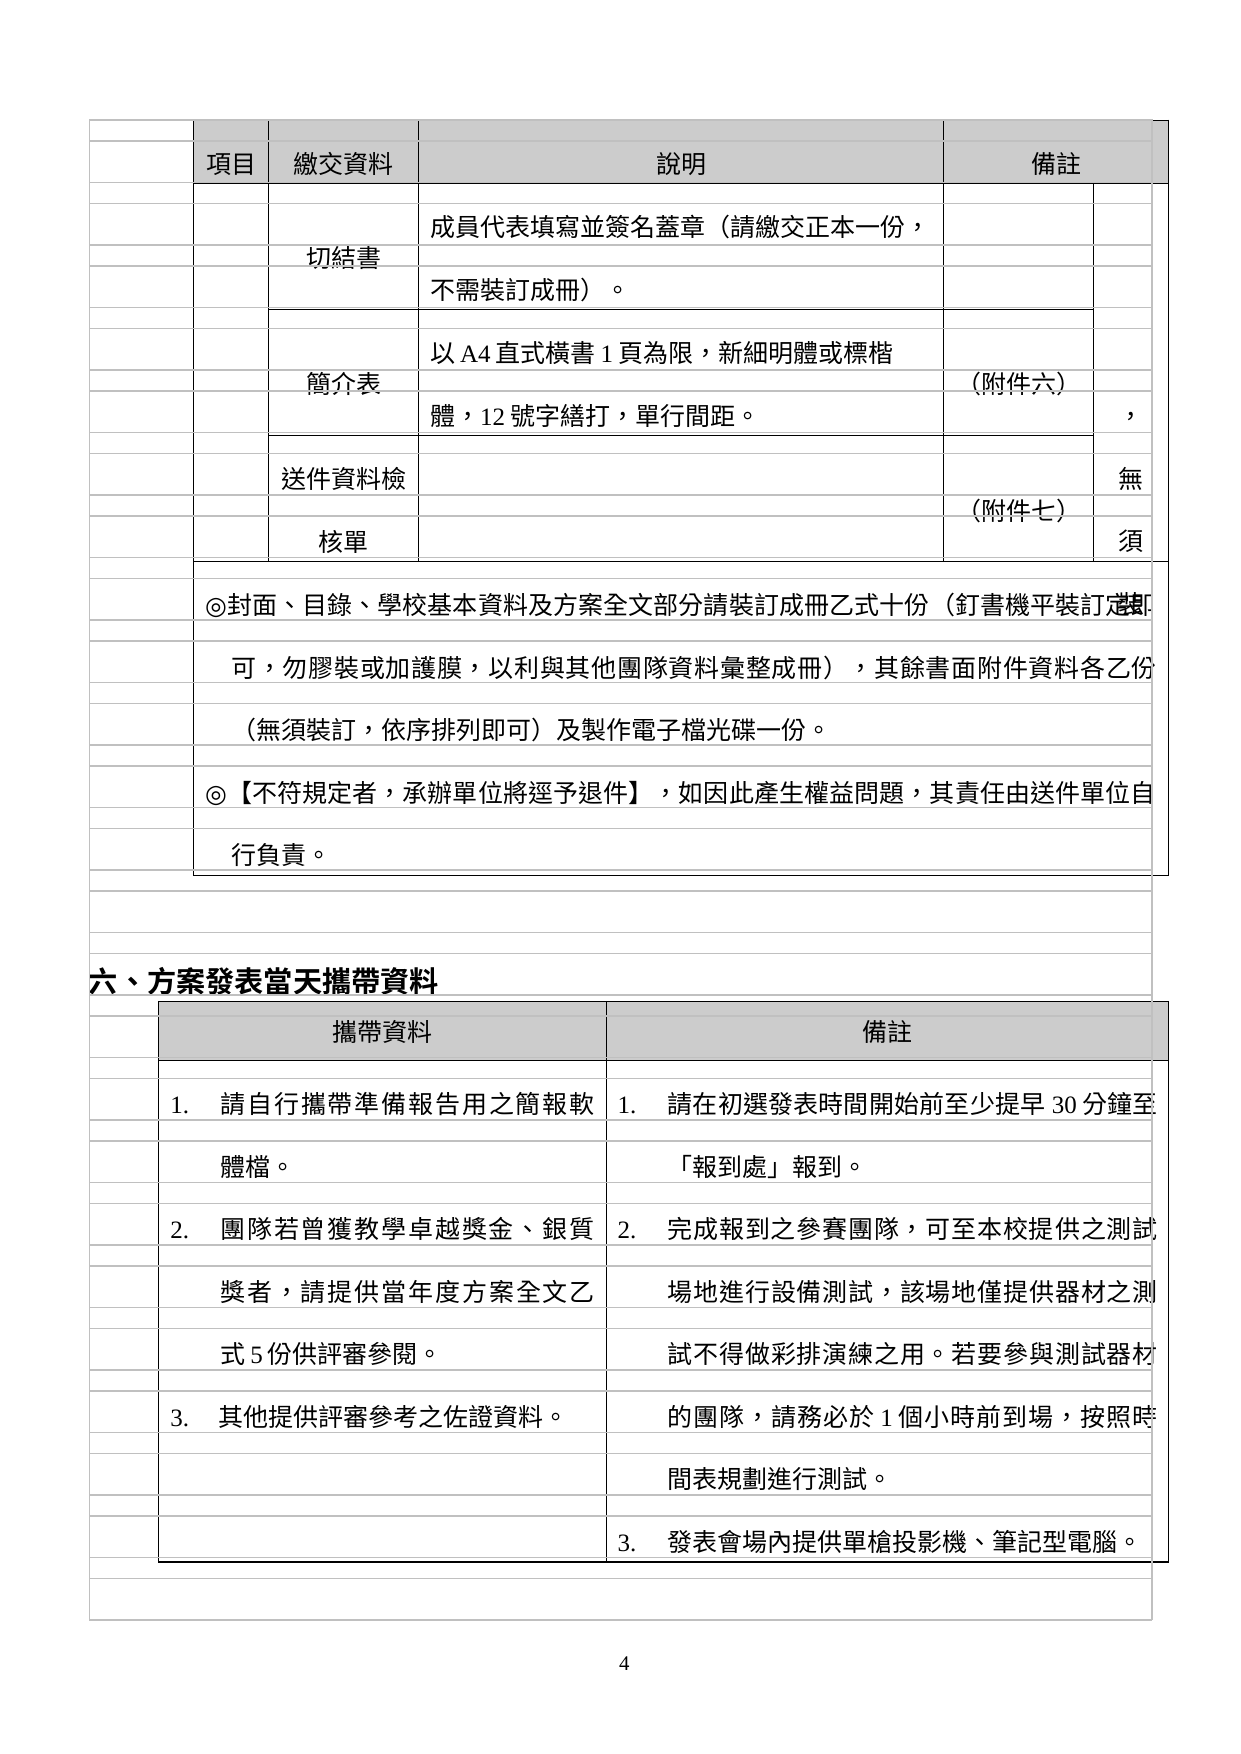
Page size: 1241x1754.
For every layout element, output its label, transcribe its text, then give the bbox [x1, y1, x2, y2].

table_header 備註 [944, 142, 1151, 182]
text 六、方案發表當天攜帶資料 [90, 954, 1151, 994]
table_cell 請在初選發表時間開始前至少提早30分鐘至「報到處」報到。 完成報到之參賽團隊，可至本校提供之測試場地進行設備測試，該場地僅提供器材之測試不得做彩排演練之用。若要參與測試器材的團隊，請務必於1個小時前到場，按照時間表規劃進行測試。 發表會場內提供單槍投影機、筆記型電腦。 [607, 1392, 1151, 1432]
table_cell 送件資料檢 [269, 454, 418, 494]
table_cell [419, 436, 943, 453]
table_cell ◎封面、目錄、學校基本資料及方案全文部分請裝訂成冊乙式十份（釘書機平裝訂定即可，勿膠裝或加護膜，以利與其他團隊資料彙整成冊），其餘書面附件資料各乙份（無須裝訂，依序排列即可）及製作電子檔光碟一份。 ◎【不符規定者，承辦單位將逕予退件】，如因此產生權益問題，其責任由送件單位自行負責。 [194, 767, 1151, 807]
table_header 攜帶資料 [159, 1017, 606, 1057]
table_cell ◎封面、目錄、學校基本資料及方案全文部分請裝訂成冊乙式十份（釘書機平裝訂定即可，勿膠裝或加護膜，以利與其他團隊資料彙整成冊），其餘書面附件資料各乙份（無須裝訂，依序排列即可）及製作電子檔光碟一份。 ◎【不符規定者，承辦單位將逕予退件】，如因此產生權益問題，其責任由送件單位自行負責。 [194, 579, 1151, 619]
table_cell 各乙份依序排列，無須裝訂 [1094, 454, 1151, 494]
table_cell 請自行攜帶準備報告用之簡報軟體檔。 團隊若曾獲教學卓越獎金、銀質獎者，請提供當年度方案全文乙式5份供評審參閱。 其他提供評審參考之佐證資料。 [159, 1183, 606, 1203]
table_cell ◎封面、目錄、學校基本資料及方案全文部分請裝訂成冊乙式十份（釘書機平裝訂定即可，勿膠裝或加護膜，以利與其他團隊資料彙整成冊），其餘書面附件資料各乙份（無須裝訂，依序排列即可）及製作電子檔光碟一份。 ◎【不符規定者，承辦單位將逕予退件】，如因此產生權益問題，其責任由送件單位自行負責。 [194, 642, 1151, 682]
table_cell 請在初選發表時間開始前至少提早30分鐘至「報到處」報到。 完成報到之參賽團隊，可至本校提供之測試場地進行設備測試，該場地僅提供器材之測試不得做彩排演練之用。若要參與測試器材的團隊，請務必於1個小時前到場，按照時間表規劃進行測試。 發表會場內提供單槍投影機、筆記型電腦。 [607, 1142, 1151, 1182]
table_cell [194, 496, 268, 515]
table_cell （附件六） [944, 392, 1093, 432]
table_cell 智慧財產 切結書 [269, 184, 418, 203]
table_cell 成員代表填寫並簽名蓋章（請繳交正本一份， [419, 204, 943, 244]
table_cell 智慧財產 切結書 [269, 267, 418, 307]
table_cell [269, 496, 418, 515]
table_cell [194, 329, 268, 369]
table_cell 各乙份依序排列，無須裝訂 [1094, 204, 1151, 244]
table_cell （附件六） [944, 310, 1093, 328]
table_header 備註 [607, 1017, 1151, 1057]
table_cell 請在初選發表時間開始前至少提早30分鐘至「報到處」報到。 完成報到之參賽團隊，可至本校提供之測試場地進行設備測試，該場地僅提供器材之測試不得做彩排演練之用。若要參與測試器材的團隊，請務必於1個小時前到場，按照時間表規劃進行測試。 發表會場內提供單槍投影機、筆記型電腦。 [607, 1183, 1151, 1203]
table_cell [194, 246, 268, 265]
table_header [607, 1002, 1151, 1015]
table_cell [194, 433, 268, 453]
table_cell 請在初選發表時間開始前至少提早30分鐘至「報到處」報到。 完成報到之參賽團隊，可至本校提供之測試場地進行設備測試，該場地僅提供器材之測試不得做彩排演練之用。若要參與測試器材的團隊，請務必於1個小時前到場，按照時間表規劃進行測試。 發表會場內提供單槍投影機、筆記型電腦。 [607, 1121, 1151, 1140]
table_cell （附件七） [944, 454, 1093, 494]
table_cell 核單 [269, 517, 418, 557]
table_cell ◎封面、目錄、學校基本資料及方案全文部分請裝訂成冊乙式十份（釘書機平裝訂定即可，勿膠裝或加護膜，以利與其他團隊資料彙整成冊），其餘書面附件資料各乙份（無須裝訂，依序排列即可）及製作電子檔光碟一份。 ◎【不符規定者，承辦單位將逕予退件】，如因此產生權益問題，其責任由送件單位自行負責。 [194, 829, 1151, 869]
table_cell 請在初選發表時間開始前至少提早30分鐘至「報到處」報到。 完成報到之參賽團隊，可至本校提供之測試場地進行設備測試，該場地僅提供器材之測試不得做彩排演練之用。若要參與測試器材的團隊，請務必於1個小時前到場，按照時間表規劃進行測試。 發表會場內提供單槍投影機、筆記型電腦。 [607, 1329, 1151, 1369]
table_header [1153, 1002, 1168, 1060]
table_cell 請自行攜帶準備報告用之簡報軟體檔。 團隊若曾獲教學卓越獎金、銀質獎者，請提供當年度方案全文乙式5份供評審參閱。 其他提供評審參考之佐證資料。 [159, 1496, 606, 1515]
text [90, 938, 1151, 953]
table_header [159, 1002, 606, 1015]
table_cell 各乙份依序排列，無須裝訂 [1094, 267, 1151, 307]
table_cell 各乙份依序排列，無須裝訂 [1094, 308, 1151, 328]
table_header 繳交資料 [269, 142, 418, 182]
table_cell 各乙份依序排列，無須裝訂 [1094, 371, 1151, 390]
table_cell ◎封面、目錄、學校基本資料及方案全文部分請裝訂成冊乙式十份（釘書機平裝訂定即可，勿膠裝或加護膜，以利與其他團隊資料彙整成冊），其餘書面附件資料各乙份（無須裝訂，依序排列即可）及製作電子檔光碟一份。 ◎【不符規定者，承辦單位將逕予退件】，如因此產生權益問題，其責任由送件單位自行負責。 [194, 746, 1151, 765]
table_cell [194, 308, 268, 328]
table_cell 簡介表 [269, 371, 418, 390]
table_cell 各乙份依序排列，無須裝訂 [1094, 517, 1151, 557]
table_header [944, 121, 1151, 140]
table_cell ◎封面、目錄、學校基本資料及方案全文部分請裝訂成冊乙式十份（釘書機平裝訂定即可，勿膠裝或加護膜，以利與其他團隊資料彙整成冊），其餘書面附件資料各乙份（無須裝訂，依序排列即可）及製作電子檔光碟一份。 ◎【不符規定者，承辦單位將逕予退件】，如因此產生權益問題，其責任由送件單位自行負責。 [194, 683, 1151, 703]
table_cell ◎封面、目錄、學校基本資料及方案全文部分請裝訂成冊乙式十份（釘書機平裝訂定即可，勿膠裝或加護膜，以利與其他團隊資料彙整成冊），其餘書面附件資料各乙份（無須裝訂，依序排列即可）及製作電子檔光碟一份。 ◎【不符規定者，承辦單位將逕予退件】，如因此產生權益問題，其責任由送件單位自行負責。 [194, 704, 1151, 744]
table_header [269, 121, 418, 140]
table_cell 各乙份依序排列，無須裝訂 [1153, 184, 1168, 561]
table_cell 請在初選發表時間開始前至少提早30分鐘至「報到處」報到。 完成報到之參賽團隊，可至本校提供之測試場地進行設備測試，該場地僅提供器材之測試不得做彩排演練之用。若要參與測試器材的團隊，請務必於1個小時前到場，按照時間表規劃進行測試。 發表會場內提供單槍投影機、筆記型電腦。 [607, 1517, 1151, 1557]
table_cell 請自行攜帶準備報告用之簡報軟體檔。 團隊若曾獲教學卓越獎金、銀質獎者，請提供當年度方案全文乙式5份供評審參閱。 其他提供評審參考之佐證資料。 [159, 1454, 606, 1494]
table_cell 各乙份依序排列，無須裝訂 [1094, 246, 1151, 265]
table_cell 以A4直式橫書1頁為限，新細明體或標楷 [419, 329, 943, 369]
table_header 項目 [194, 142, 268, 182]
table_cell [944, 184, 1093, 203]
table_cell [194, 267, 268, 307]
table_cell 智慧財產 切結書 [269, 246, 418, 265]
table_header 說明 [419, 142, 943, 182]
text [90, 996, 1151, 1001]
table_cell [419, 184, 943, 203]
table_cell （附件六） [944, 329, 1093, 369]
table_cell 請自行攜帶準備報告用之簡報軟體檔。 團隊若曾獲教學卓越獎金、銀質獎者，請提供當年度方案全文乙式5份供評審參閱。 其他提供評審參考之佐證資料。 [159, 1517, 606, 1557]
table_cell 各乙份依序排列，無須裝訂 [1094, 329, 1151, 369]
table_cell 請自行攜帶準備報告用之簡報軟體檔。 團隊若曾獲教學卓越獎金、銀質獎者，請提供當年度方案全文乙式5份供評審參閱。 其他提供評審參考之佐證資料。 [159, 1142, 606, 1182]
table_cell ◎封面、目錄、學校基本資料及方案全文部分請裝訂成冊乙式十份（釘書機平裝訂定即可，勿膠裝或加護膜，以利與其他團隊資料彙整成冊），其餘書面附件資料各乙份（無須裝訂，依序排列即可）及製作電子檔光碟一份。 ◎【不符規定者，承辦單位將逕予退件】，如因此產生權益問題，其責任由送件單位自行負責。 [1153, 562, 1168, 875]
table_header [419, 121, 943, 140]
table_cell 各乙份依序排列，無須裝訂 [1094, 184, 1151, 203]
table_cell 請在初選發表時間開始前至少提早30分鐘至「報到處」報到。 完成報到之參賽團隊，可至本校提供之測試場地進行設備測試，該場地僅提供器材之測試不得做彩排演練之用。若要參與測試器材的團隊，請務必於1個小時前到場，按照時間表規劃進行測試。 發表會場內提供單槍投影機、筆記型電腦。 [607, 1061, 1151, 1078]
table_cell 請在初選發表時間開始前至少提早30分鐘至「報到處」報到。 完成報到之參賽團隊，可至本校提供之測試場地進行設備測試，該場地僅提供器材之測試不得做彩排演練之用。若要參與測試器材的團隊，請務必於1個小時前到場，按照時間表規劃進行測試。 發表會場內提供單槍投影機、筆記型電腦。 [1153, 1061, 1168, 1561]
table_cell 請自行攜帶準備報告用之簡報軟體檔。 團隊若曾獲教學卓越獎金、銀質獎者，請提供當年度方案全文乙式5份供評審參閱。 其他提供評審參考之佐證資料。 [159, 1308, 606, 1328]
table_cell ◎封面、目錄、學校基本資料及方案全文部分請裝訂成冊乙式十份（釘書機平裝訂定即可，勿膠裝或加護膜，以利與其他團隊資料彙整成冊），其餘書面附件資料各乙份（無須裝訂，依序排列即可）及製作電子檔光碟一份。 ◎【不符規定者，承辦單位將逕予退件】，如因此產生權益問題，其責任由送件單位自行負責。 [194, 562, 1151, 578]
table_cell 請自行攜帶準備報告用之簡報軟體檔。 團隊若曾獲教學卓越獎金、銀質獎者，請提供當年度方案全文乙式5份供評審參閱。 其他提供評審參考之佐證資料。 [159, 1371, 606, 1390]
table_cell 請在初選發表時間開始前至少提早30分鐘至「報到處」報到。 完成報到之參賽團隊，可至本校提供之測試場地進行設備測試，該場地僅提供器材之測試不得做彩排演練之用。若要參與測試器材的團隊，請務必於1個小時前到場，按照時間表規劃進行測試。 發表會場內提供單槍投影機、筆記型電腦。 [607, 1496, 1151, 1515]
table_cell （附件七） [944, 517, 1093, 557]
table_cell 各乙份依序排列，無須裝訂 [1094, 433, 1151, 453]
table_cell [419, 454, 943, 494]
table_cell 請在初選發表時間開始前至少提早30分鐘至「報到處」報到。 完成報到之參賽團隊，可至本校提供之測試場地進行設備測試，該場地僅提供器材之測試不得做彩排演練之用。若要參與測試器材的團隊，請務必於1個小時前到場，按照時間表規劃進行測試。 發表會場內提供單槍投影機、筆記型電腦。 [607, 1371, 1151, 1390]
table_header [1153, 121, 1168, 183]
table_cell [419, 517, 943, 557]
table_cell 請在初選發表時間開始前至少提早30分鐘至「報到處」報到。 完成報到之參賽團隊，可至本校提供之測試場地進行設備測試，該場地僅提供器材之測試不得做彩排演練之用。若要參與測試器材的團隊，請務必於1個小時前到場，按照時間表規劃進行測試。 發表會場內提供單槍投影機、筆記型電腦。 [607, 1454, 1151, 1494]
table_cell [419, 371, 943, 390]
table_cell [194, 392, 268, 432]
table_cell 請在初選發表時間開始前至少提早30分鐘至「報到處」報到。 完成報到之參賽團隊，可至本校提供之測試場地進行設備測試，該場地僅提供器材之測試不得做彩排演練之用。若要參與測試器材的團隊，請務必於1個小時前到場，按照時間表規劃進行測試。 發表會場內提供單槍投影機、筆記型電腦。 [607, 1204, 1151, 1244]
table_cell ◎封面、目錄、學校基本資料及方案全文部分請裝訂成冊乙式十份（釘書機平裝訂定即可，勿膠裝或加護膜，以利與其他團隊資料彙整成冊），其餘書面附件資料各乙份（無須裝訂，依序排列即可）及製作電子檔光碟一份。 ◎【不符規定者，承辦單位將逕予退件】，如因此產生權益問題，其責任由送件單位自行負責。 [194, 808, 1151, 828]
table_cell 請自行攜帶準備報告用之簡報軟體檔。 團隊若曾獲教學卓越獎金、銀質獎者，請提供當年度方案全文乙式5份供評審參閱。 其他提供評審參考之佐證資料。 [159, 1246, 606, 1265]
table_cell 體，12號字繕打，單行間距。 [419, 392, 943, 432]
table_cell 請在初選發表時間開始前至少提早30分鐘至「報到處」報到。 完成報到之參賽團隊，可至本校提供之測試場地進行設備測試，該場地僅提供器材之測試不得做彩排演練之用。若要參與測試器材的團隊，請務必於1個小時前到場，按照時間表規劃進行測試。 發表會場內提供單槍投影機、筆記型電腦。 [607, 1079, 1151, 1119]
table_cell 請自行攜帶準備報告用之簡報軟體檔。 團隊若曾獲教學卓越獎金、銀質獎者，請提供當年度方案全文乙式5份供評審參閱。 其他提供評審參考之佐證資料。 [159, 1433, 606, 1453]
table_cell 各乙份依序排列，無須裝訂 [1094, 496, 1151, 515]
table_cell 請自行攜帶準備報告用之簡報軟體檔。 團隊若曾獲教學卓越獎金、銀質獎者，請提供當年度方案全文乙式5份供評審參閱。 其他提供評審參考之佐證資料。 [159, 1329, 606, 1369]
table_cell [419, 310, 943, 328]
table_cell 智慧財產 切結書 [269, 204, 418, 244]
table_cell 簡介表 [269, 392, 418, 432]
table_cell [194, 184, 268, 203]
table_cell [944, 246, 1093, 265]
table_cell [194, 517, 268, 557]
table_cell （附件七） [944, 496, 1093, 515]
table_cell （附件七） [944, 436, 1093, 453]
table_cell 不需裝訂成冊）。 [419, 267, 943, 307]
table_cell （附件六） [944, 371, 1093, 390]
table_cell 請在初選發表時間開始前至少提早30分鐘至「報到處」報到。 完成報到之參賽團隊，可至本校提供之測試場地進行設備測試，該場地僅提供器材之測試不得做彩排演練之用。若要參與測試器材的團隊，請務必於1個小時前到場，按照時間表規劃進行測試。 發表會場內提供單槍投影機、筆記型電腦。 [607, 1267, 1151, 1307]
table_cell [419, 246, 943, 265]
table_cell 簡介表 [269, 329, 418, 369]
table_cell ◎封面、目錄、學校基本資料及方案全文部分請裝訂成冊乙式十份（釘書機平裝訂定即可，勿膠裝或加護膜，以利與其他團隊資料彙整成冊），其餘書面附件資料各乙份（無須裝訂，依序排列即可）及製作電子檔光碟一份。 ◎【不符規定者，承辦單位將逕予退件】，如因此產生權益問題，其責任由送件單位自行負責。 [194, 621, 1151, 640]
table_cell 請在初選發表時間開始前至少提早30分鐘至「報到處」報到。 完成報到之參賽團隊，可至本校提供之測試場地進行設備測試，該場地僅提供器材之測試不得做彩排演練之用。若要參與測試器材的團隊，請務必於1個小時前到場，按照時間表規劃進行測試。 發表會場內提供單槍投影機、筆記型電腦。 [607, 1308, 1151, 1328]
table_cell [419, 496, 943, 515]
table_cell [944, 267, 1093, 307]
table_cell 請自行攜帶準備報告用之簡報軟體檔。 團隊若曾獲教學卓越獎金、銀質獎者，請提供當年度方案全文乙式5份供評審參閱。 其他提供評審參考之佐證資料。 [159, 1392, 606, 1432]
table_cell 請在初選發表時間開始前至少提早30分鐘至「報到處」報到。 完成報到之參賽團隊，可至本校提供之測試場地進行設備測試，該場地僅提供器材之測試不得做彩排演練之用。若要參與測試器材的團隊，請務必於1個小時前到場，按照時間表規劃進行測試。 發表會場內提供單槍投影機、筆記型電腦。 [607, 1433, 1151, 1453]
table_cell ◎封面、目錄、學校基本資料及方案全文部分請裝訂成冊乙式十份（釘書機平裝訂定即可，勿膠裝或加護膜，以利與其他團隊資料彙整成冊），其餘書面附件資料各乙份（無須裝訂，依序排列即可）及製作電子檔光碟一份。 ◎【不符規定者，承辦單位將逕予退件】，如因此產生權益問題，其責任由送件單位自行負責。 [194, 871, 1151, 875]
table_cell [194, 204, 268, 244]
table_header [194, 121, 268, 140]
table_cell 請自行攜帶準備報告用之簡報軟體檔。 團隊若曾獲教學卓越獎金、銀質獎者，請提供當年度方案全文乙式5份供評審參閱。 其他提供評審參考之佐證資料。 [159, 1079, 606, 1119]
table_cell 請自行攜帶準備報告用之簡報軟體檔。 團隊若曾獲教學卓越獎金、銀質獎者，請提供當年度方案全文乙式5份供評審參閱。 其他提供評審參考之佐證資料。 [159, 1121, 606, 1140]
table_cell [944, 204, 1093, 244]
table_cell [194, 371, 268, 390]
table_cell 簡介表 [269, 310, 418, 328]
table_cell 請自行攜帶準備報告用之簡報軟體檔。 團隊若曾獲教學卓越獎金、銀質獎者，請提供當年度方案全文乙式5份供評審參閱。 其他提供評審參考之佐證資料。 [159, 1061, 606, 1078]
table_cell [269, 436, 418, 453]
table_cell 請在初選發表時間開始前至少提早30分鐘至「報到處」報到。 完成報到之參賽團隊，可至本校提供之測試場地進行設備測試，該場地僅提供器材之測試不得做彩排演練之用。若要參與測試器材的團隊，請務必於1個小時前到場，按照時間表規劃進行測試。 發表會場內提供單槍投影機、筆記型電腦。 [607, 1246, 1151, 1265]
table_cell 請自行攜帶準備報告用之簡報軟體檔。 團隊若曾獲教學卓越獎金、銀質獎者，請提供當年度方案全文乙式5份供評審參閱。 其他提供評審參考之佐證資料。 [159, 1267, 606, 1307]
table_cell 請自行攜帶準備報告用之簡報軟體檔。 團隊若曾獲教學卓越獎金、銀質獎者，請提供當年度方案全文乙式5份供評審參閱。 其他提供評審參考之佐證資料。 [159, 1204, 606, 1244]
table_cell 各乙份依序排列，無須裝訂 [1094, 392, 1151, 432]
table_cell [194, 454, 268, 494]
